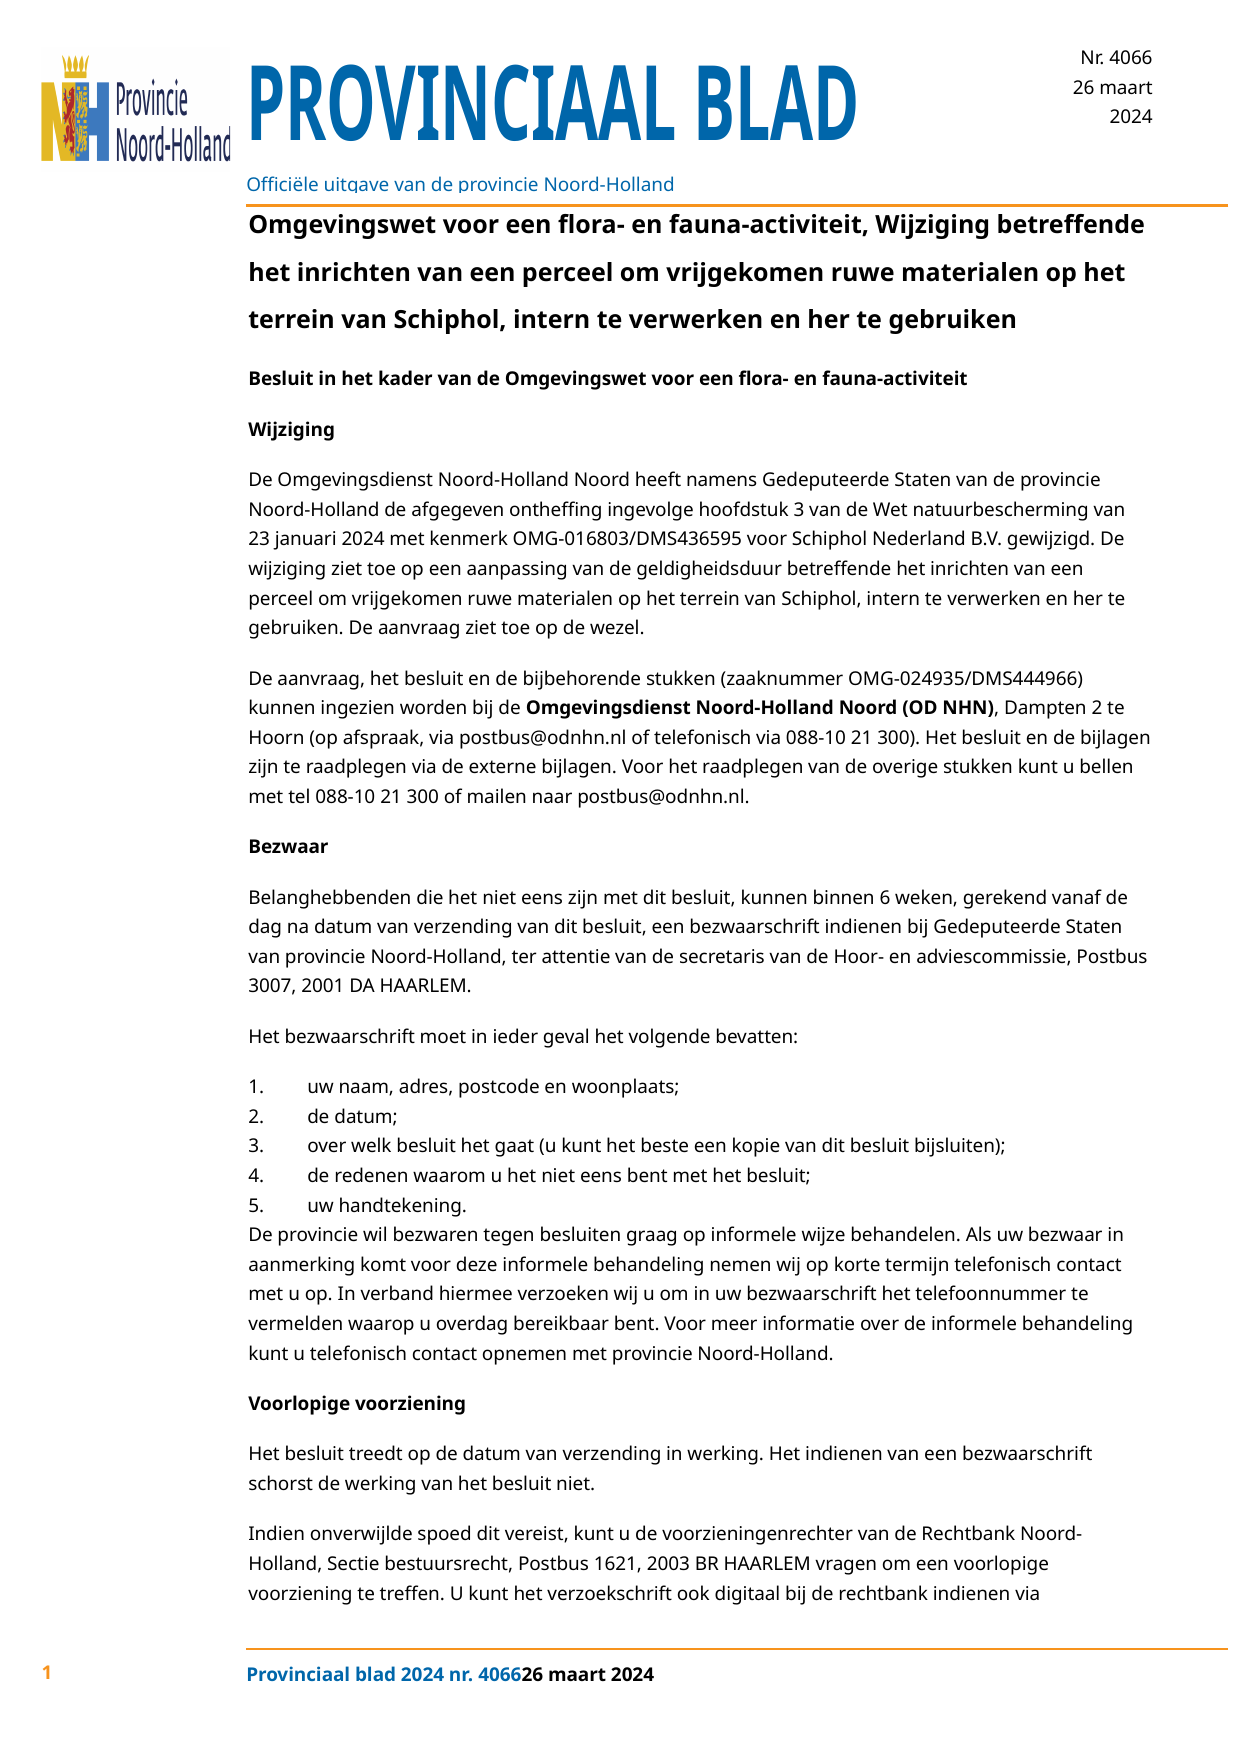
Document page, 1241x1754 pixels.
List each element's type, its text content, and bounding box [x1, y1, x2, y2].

list uw naam, adres, postcode en woonplaats; [248, 1073, 1152, 1099]
list de datum; [248, 1103, 1152, 1129]
picture [41, 47, 231, 172]
list over welk besluit het gaat (u kunt het beste een kopie van dit besluit bijsluiten); [248, 1133, 1152, 1158]
text De aanvraag, het besluit en de bijbehorende stukken (zaaknummer OMG-024935/DMS444966) kunnen ingezien worden bij de Omgevingsdienst Noord-Holland Noord (OD NHN), Dampten 2 te Hoorn (op afspraak, via postbus@odnhn.nl of telefonisch via 088-10 21 300). Het besluit en de bijlagen zijn te raadplegen via de externe bijlagen. Voor het raadplegen van de overige stukken kunt u bellen met tel 088-10 21 300 of mailen naar postbus@odnhn.nl. [248, 665, 1152, 809]
list de redenen waarom u het niet eens bent met het besluit; [248, 1162, 1152, 1188]
text Voorlopige voorziening [248, 1390, 1152, 1416]
text Omgevingswet voor een flora- en fauna-activiteit, Wijziging betreffende het inrichten van een perceel om vrijgekomen ruwe materialen op het terrein van Schiphol, intern te verwerken en her te gebruiken [248, 207, 1152, 336]
text Besluit in het kader van de Omgevingswet voor een flora- en fauna-activiteit [248, 366, 1152, 391]
list uw handtekening. [248, 1192, 1152, 1217]
text De provincie wil bezwaren tegen besluiten graag op informele wijze behandelen. Als uw bezwaar in aanmerking komt voor deze informele behandeling nemen wij op korte termijn telefonisch contact met u op. In verband hiermee verzoeken wij u om in uw bezwaarschrift het telefoonnummer te vermelden waarop u overdag bereikbaar bent. Voor meer informatie over de informele behandeling kunt u telefonisch contact opnemen met provincie Noord-Holland. [248, 1221, 1152, 1365]
text Indien onverwijlde spoed dit vereist, kunt u de voorzieningenrechter van de Rechtbank Noord-Holland, Sectie bestuursrecht, Postbus 1621, 2003 BR HAARLEM vragen om een voorlopige voorziening te treffen. U kunt het verzoekschrift ook digitaal bij de rechtbank indienen via [248, 1521, 1152, 1605]
text Het besluit treedt op de datum van verzending in werking. Het indienen van een bezwaarschrift schorst de werking van het besluit niet. [248, 1441, 1152, 1496]
text De Omgevingsdienst Noord-Holland Noord heeft namens Gedeputeerde Staten van de provincie Noord-Holland de afgegeven ontheffing ingevolge hoofdstuk 3 van de Wet natuurbescherming van 23 januari 2024 met kenmerk OMG-016803/DMS436595 voor Schiphol Nederland B.V. gewijzigd. De wijziging ziet toe op een aanpassing van de geldigheidsduur betreffende het inrichten van een perceel om vrijgekomen ruwe materialen op het terrein van Schiphol, intern te verwerken en her te gebruiken. De aanvraag ziet toe op de wezel. [248, 466, 1152, 640]
text Het bezwaarschrift moet in ieder geval het volgende bevatten: [248, 1023, 1152, 1049]
text Belanghebbenden die het niet eens zijn met dit besluit, kunnen binnen 6 weken, gerekend vanaf de dag na datum van verzending van dit besluit, een bezwaarschrift indienen bij Gedeputeerde Staten van provincie Noord-Holland, ter attentie van de secretaris van de Hoor- en adviescommissie, Postbus 3007, 2001 DA HAARLEM. [248, 884, 1152, 998]
text Wijziging [248, 416, 1152, 442]
text Bezwaar [248, 833, 1152, 859]
